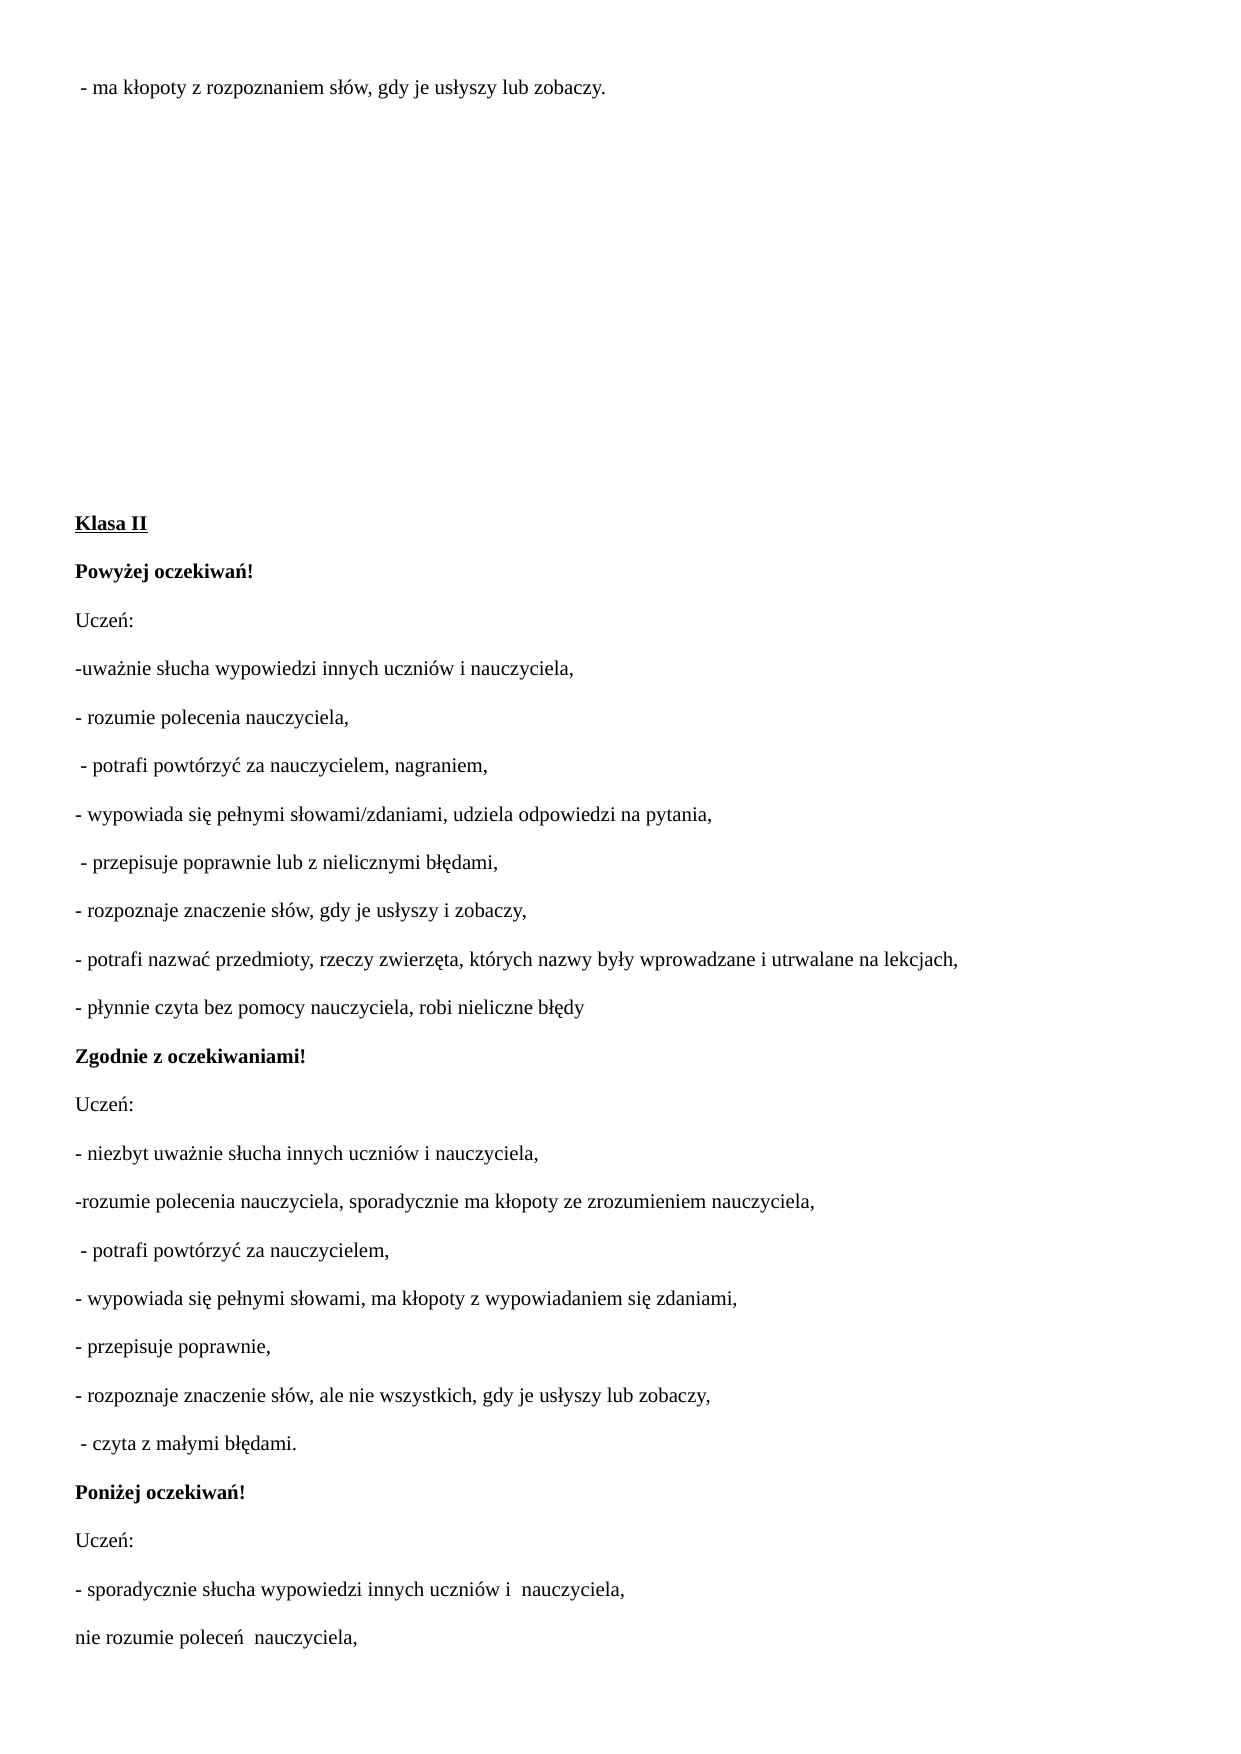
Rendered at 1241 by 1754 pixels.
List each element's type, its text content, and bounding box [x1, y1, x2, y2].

text Klasa II [75, 511, 1165, 535]
text Uczeń: [75, 1092, 1165, 1116]
text - czyta z małymi błędami. [75, 1431, 1165, 1455]
text Uczeń: [75, 608, 1165, 632]
text Poniżej oczekiwań! [75, 1480, 1165, 1504]
text - rozpoznaje znaczenie słów, ale nie wszystkich, gdy je usłyszy lub zobaczy, [75, 1383, 1165, 1407]
text - przepisuje poprawnie, [75, 1334, 1165, 1358]
text - przepisuje poprawnie lub z nielicznymi błędami, [75, 850, 1165, 874]
text - potrafi powtórzyć za nauczycielem, [75, 1237, 1165, 1262]
text nie rozumie poleceń nauczyciela, [75, 1625, 1165, 1649]
text - ma kłopoty z rozpoznaniem słów, gdy je usłyszy lub zobaczy. [75, 75, 1165, 99]
text Zgodnie z oczekiwaniami! [75, 1044, 1165, 1068]
text - potrafi powtórzyć za nauczycielem, nagraniem, [75, 753, 1165, 777]
text - wypowiada się pełnymi słowami/zdaniami, udziela odpowiedzi na pytania, [75, 802, 1165, 826]
text - niezbyt uważnie słucha innych uczniów i nauczyciela, [75, 1141, 1165, 1165]
text -rozumie polecenia nauczyciela, sporadycznie ma kłopoty ze zrozumieniem nauczyciela, [75, 1189, 1165, 1213]
text - potrafi nazwać przedmioty, rzeczy zwierzęta, których nazwy były wprowadzane i utrwalane na lekcjach, [75, 947, 1165, 971]
text Uczeń: [75, 1528, 1165, 1552]
text - płynnie czyta bez pomocy nauczyciela, robi nieliczne błędy [75, 995, 1165, 1019]
text - rozumie polecenia nauczyciela, [75, 705, 1165, 729]
text Powyżej oczekiwań! [75, 559, 1165, 583]
text - rozpoznaje znaczenie słów, gdy je usłyszy i zobaczy, [75, 898, 1165, 922]
text - wypowiada się pełnymi słowami, ma kłopoty z wypowiadaniem się zdaniami, [75, 1286, 1165, 1310]
text -uważnie słucha wypowiedzi innych uczniów i nauczyciela, [75, 656, 1165, 680]
text - sporadycznie słucha wypowiedzi innych uczniów i nauczyciela, [75, 1577, 1165, 1601]
